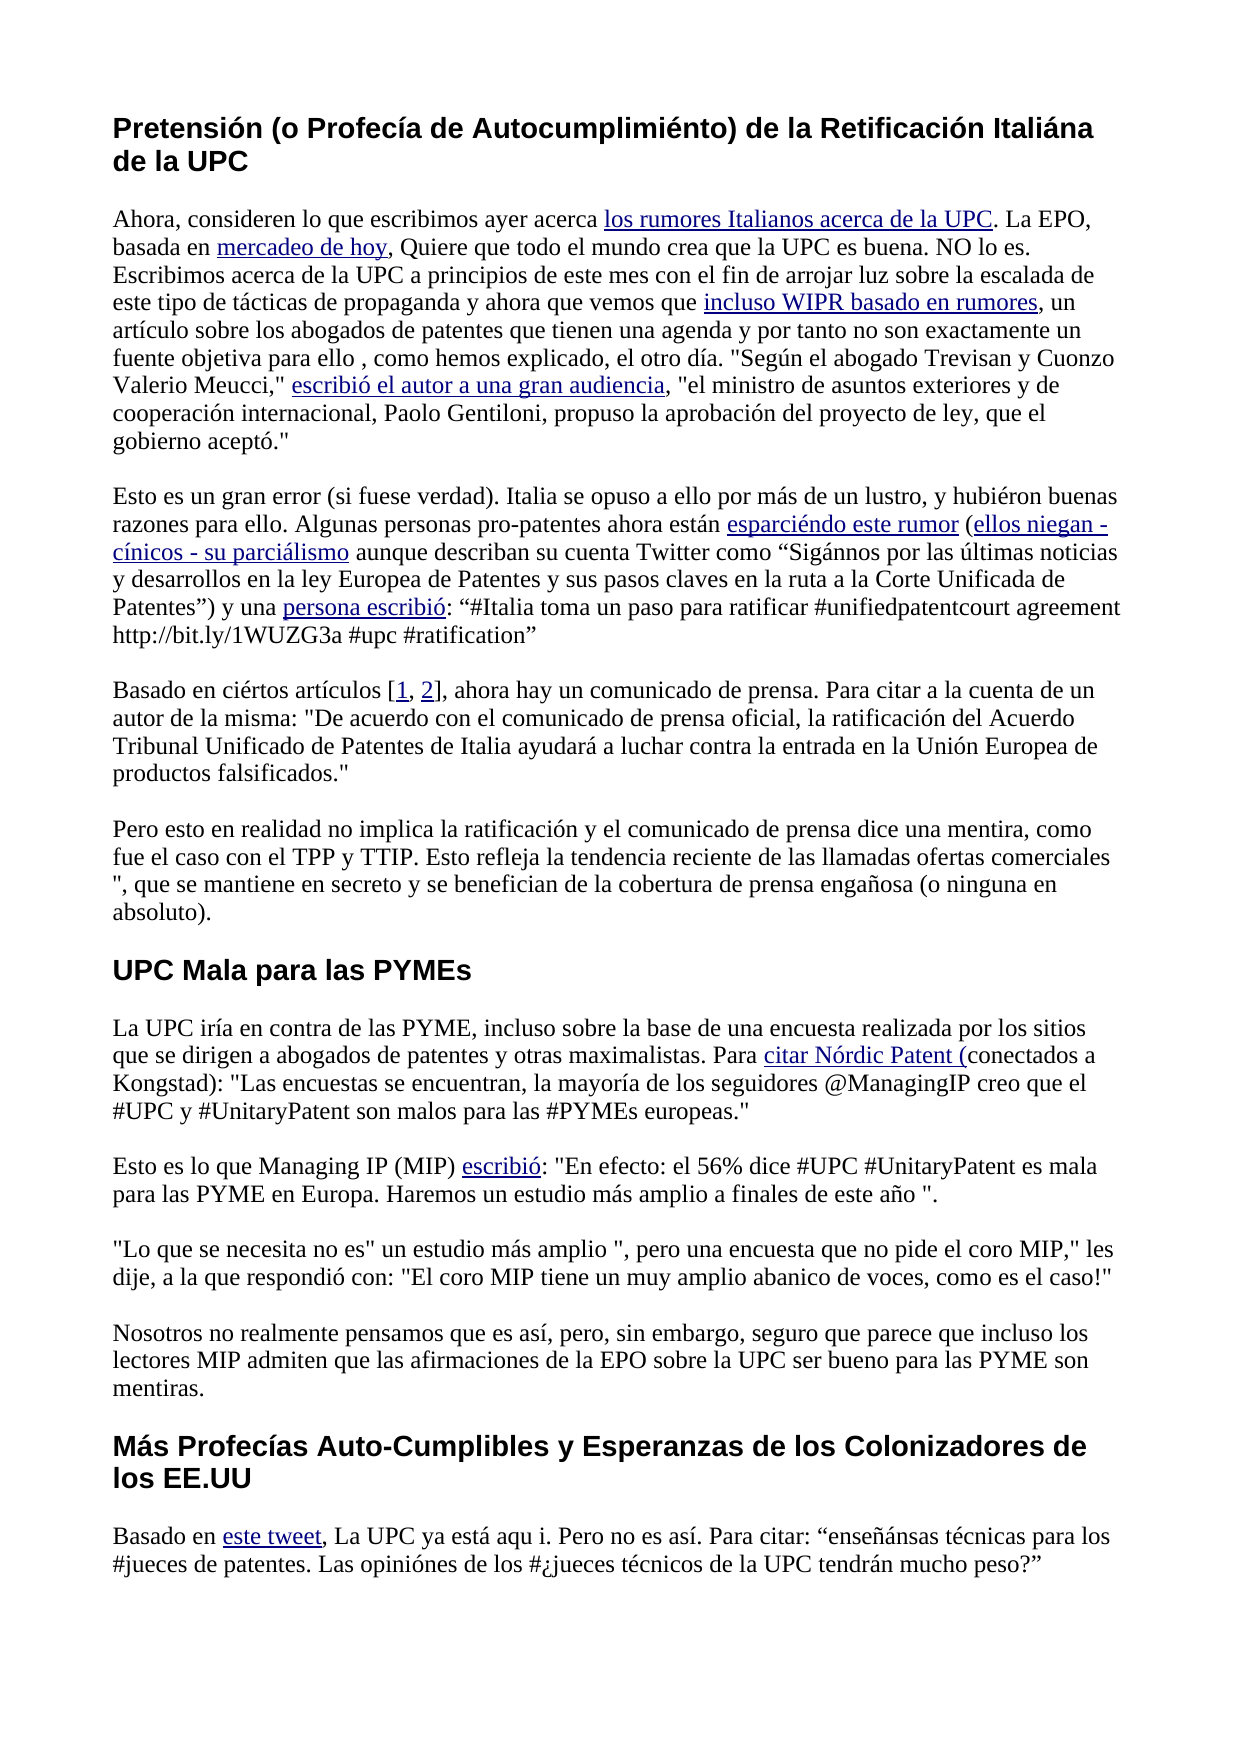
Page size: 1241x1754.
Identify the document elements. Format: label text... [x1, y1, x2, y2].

subtitle UPC Mala para las PYMEs [112, 953, 1128, 986]
text Ahora, consideren lo que escribimos ayer acerca los rumores Italianos acerca de la UPC. La EPO, basada en mercadeo de hoy, Quiere que todo el mundo crea que la UPC es buena. NO lo es. Escribimos acerca de la UPC a principios de este mes con el fin de arrojar luz sobre la escalada de este tipo de tácticas de propaganda y ahora que vemos que incluso WIPR basado en rumores, un artículo sobre los abogados de patentes que tienen una agenda y por tanto no son exactamente un fuente objetiva para ello , como hemos explicado, el otro día. "Según el abogado Trevisan y Cuonzo Valerio Meucci," escribió el autor a una gran audiencia, "el ministro de asuntos exteriores y de cooperación internacional, Paolo Gentiloni, propuso la aprobación del proyecto de ley, que el gobierno aceptó." [112, 205, 1128, 455]
text Esto es lo que Managing IP (MIP) escribió: "En efecto: el 56% dice #UPC #UnitaryPatent es mala para las PYME en Europa. Haremos un estudio más amplio a finales de este año ". [112, 1152, 1128, 1208]
subtitle Pretensión (o Profecía de Autocumplimiénto) de la Retificación Italiána de la UPC [112, 112, 1128, 178]
text Pero esto en realidad no implica la ratificación y el comunicado de prensa dice una mentira, como fue el caso con el TPP y TTIP. Esto refleja la tendencia reciente de las llamadas ofertas comerciales '', que se mantiene en secreto y se benefician de la cobertura de prensa engañosa (o ninguna en absoluto). [112, 815, 1128, 926]
text Basado en ciértos artículos [1, 2], ahora hay un comunicado de prensa. Para citar a la cuenta de un autor de la misma: "De acuerdo con el comunicado de prensa oficial, la ratificación del Acuerdo Tribunal Unificado de Patentes de Italia ayudará a luchar contra la entrada en la Unión Europea de productos falsificados." [112, 676, 1128, 787]
text La UPC iría en contra de las PYME, incluso sobre la base de una encuesta realizada por los sitios que se dirigen a abogados de patentes y otras maximalistas. Para citar Nórdic Patent (conectados a Kongstad): "Las encuestas se encuentran, la mayoría de los seguidores @ManagingIP creo que el #UPC y #UnitaryPatent son malos para las #PYMEs europeas." [112, 1014, 1128, 1125]
text Basado en este tweet, La UPC ya está aqu i. Pero no es así. Para citar: “enseñánsas técnicas para los #jueces de patentes. Las opiniónes de los #¿jueces técnicos de la UPC tendrán mucho peso?” [112, 1522, 1128, 1578]
text Esto es un gran error (si fuese verdad). Italia se opuso a ello por más de un lustro, y hubiéron buenas razones para ello. Algunas personas pro-patentes ahora están esparciéndo este rumor (ellos niegan -cínicos - su parciálismo aunque describan su cuenta Twitter como “Sigánnos por las últimas noticias y desarrollos en la ley Europea de Patentes y sus pasos claves en la ruta a la Corte Unificada de Patentes”) y una persona escribió: “#Italia toma un paso para ratificar #unifiedpatentcourt agreement http://bit.ly/1WUZG3a #upc #ratification” [112, 482, 1128, 649]
text Nosotros no realmente pensamos que es así, pero, sin embargo, seguro que parece que incluso los lectores MIP admiten que las afirmaciones de la EPO sobre la UPC ser bueno para las PYME son mentiras. [112, 1319, 1128, 1402]
subtitle Más Profecías Auto-Cumplibles y Esperanzas de los Colonizadores de los EE.UU [112, 1429, 1128, 1495]
text "Lo que se necesita no es" un estudio más amplio ", pero una encuesta que no pide el coro MIP," les dije, a la que respondió con: "El coro MIP tiene un muy amplio abanico de voces, como es el caso!" [112, 1236, 1128, 1291]
